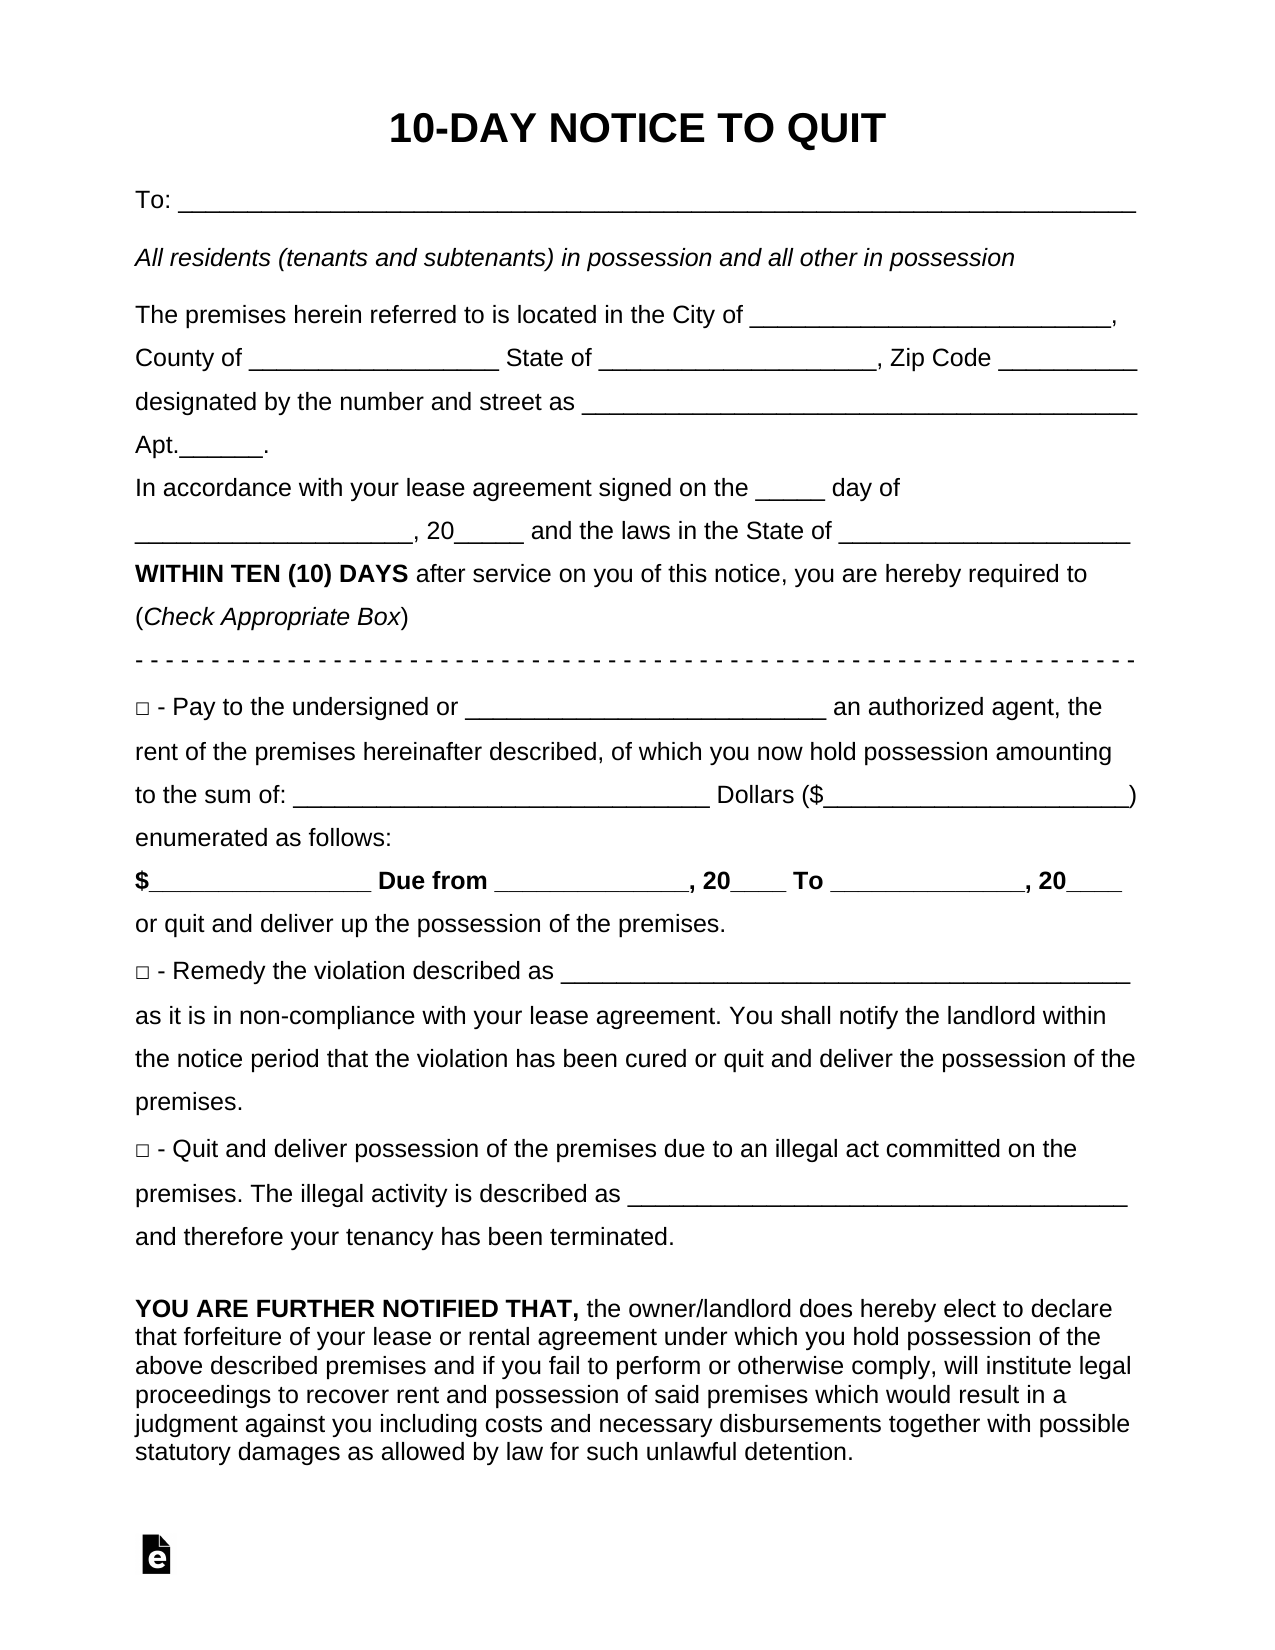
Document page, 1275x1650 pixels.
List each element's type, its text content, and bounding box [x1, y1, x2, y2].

text $________________ Due from ______________, 20____ To ______________, 20____ [135, 866, 1140, 895]
text To: _____________________________________________________________________ [135, 185, 1140, 214]
text ☐ - Pay to the undersigned or __________________________ an authorized agent, the rent of the premises hereinafter described, of which you now hold possession amounting to the sum of: ______________________________ Dollars ($______________________) enumerated as follows: [135, 688, 1140, 852]
text ☐ - Remedy the violation described as _________________________________________ as it is in non-compliance with your lease agreement. You shall notify the landlord within the notice period that the violation has been cured or quit and deliver the possession of the premises. [135, 952, 1140, 1116]
text Apt.______. [135, 429, 1140, 458]
text ☐ - Quit and deliver possession of the premises due to an illegal act committed on the premises. The illegal activity is described as ____________________________________ and therefore your tenancy has been terminated. [135, 1130, 1140, 1251]
text All residents (tenants and subtenants) in possession and all other in possession [135, 243, 1140, 271]
text In accordance with your lease agreement signed on the _____ day of ____________________, 20_____ and the laws in the State of _____________________ WITHIN TEN (10) DAYS after service on you of this notice, you are hereby required to [135, 473, 1140, 588]
text The premises herein referred to is located in the City of __________________________, [135, 300, 1140, 329]
text County of __________________ State of ____________________, Zip Code __________ designated by the number and street as ________________________________________ [135, 343, 1140, 415]
text YOU ARE FURTHER NOTIFIED THAT, the owner/landlord does hereby elect to declare that forfeiture of your lease or rental agreement under which you hold possession of the above described premises and if you fail to perform or otherwise comply, will institute legal proceedings to recover rent and possession of said premises which would result in a judgment against you including costs and necessary disbursements together with possible statutory damages as allowed by law for such unlawful detention. [135, 1294, 1140, 1466]
text 10-DAY NOTICE TO QUIT [135, 104, 1140, 152]
text (Check Appropriate Box) [135, 602, 1140, 631]
text - - - - - - - - - - - - - - - - - - - - - - - - - - - - - - - - - - - - - - - - - - - - - - - - - - - - - - - - - - - - - - - - - - [135, 645, 1140, 674]
text or quit and deliver up the possession of the premises. [135, 909, 1140, 938]
